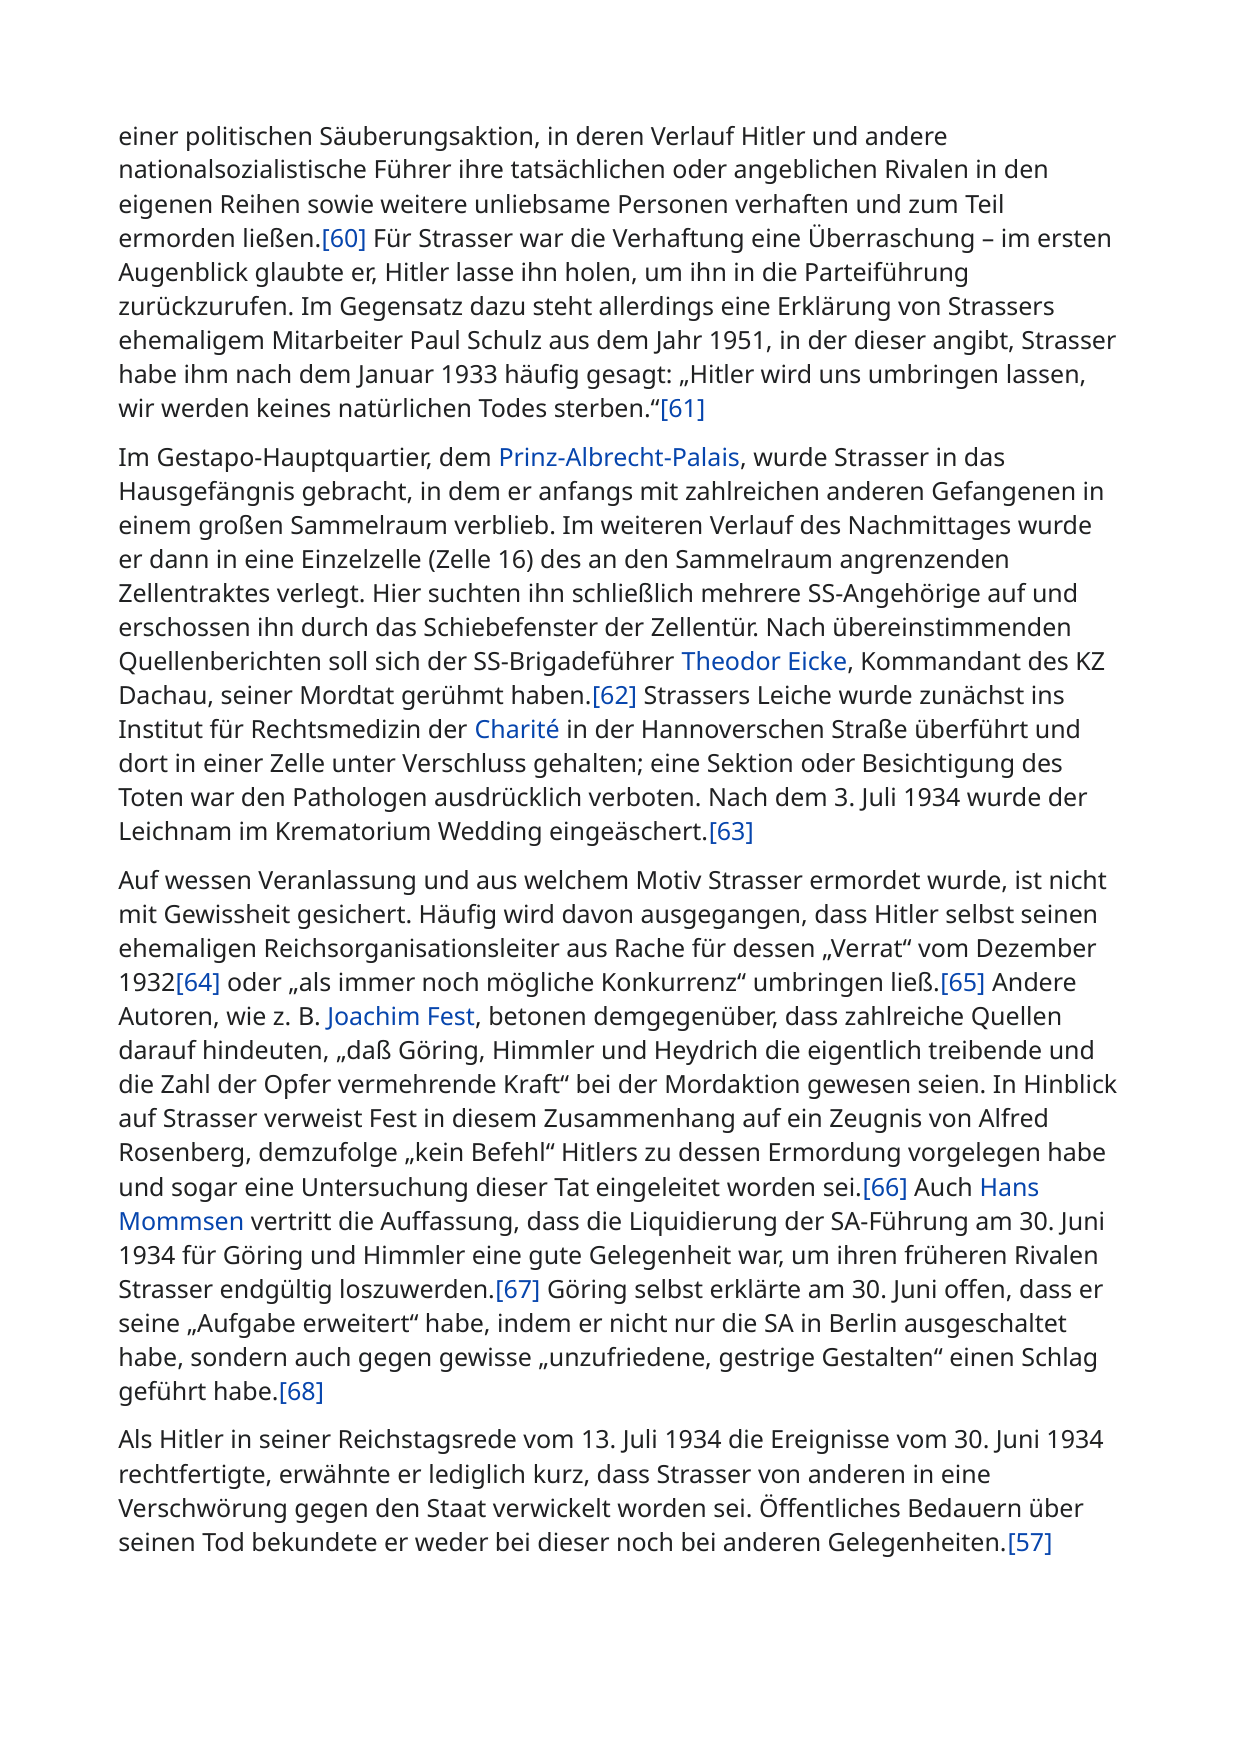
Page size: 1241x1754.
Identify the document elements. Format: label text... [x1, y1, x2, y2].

text einer politischen Säuberungsaktion, in deren Verlauf Hitler und andere nationalsozialistische Führer ihre tatsächlichen oder angeblichen Rivalen in den eigenen Reihen sowie weitere unliebsame Personen verhaften und zum Teil ermorden ließen.[60] Für Strasser war die Verhaftung eine Überraschung – im ersten Augenblick glaubte er, Hitler lasse ihn holen, um ihn in die Parteiführung zurückzurufen. Im Gegensatz dazu steht allerdings eine Erklärung von Strassers ehemaligem Mitarbeiter Paul Schulz aus dem Jahr 1951, in der dieser angibt, Strasser habe ihm nach dem Januar 1933 häufig gesagt: „Hitler wird uns umbringen lassen, wir werden keines natürlichen Todes sterben.“[61] [118, 118, 1122, 425]
text Im Gestapo-Hauptquartier, dem Prinz-Albrecht-Palais, wurde Strasser in das Hausgefängnis gebracht, in dem er anfangs mit zahlreichen anderen Gefangenen in einem großen Sammelraum verblieb. Im weiteren Verlauf des Nachmittages wurde er dann in eine Einzelzelle (Zelle 16) des an den Sammelraum angrenzenden Zellentraktes verlegt. Hier suchten ihn schließlich mehrere SS-Angehörige auf und erschossen ihn durch das Schiebefenster der Zellentür. Nach übereinstimmenden Quellenberichten soll sich der SS-Brigadeführer Theodor Eicke, Kommandant des KZ Dachau, seiner Mordtat gerühmt haben.[62] Strassers Leiche wurde zunächst ins Institut für Rechtsmedizin der Charité in der Hannoverschen Straße überführt und dort in einer Zelle unter Verschluss gehalten; eine Sektion oder Besichtigung des Toten war den Pathologen ausdrücklich verboten. Nach dem 3. Juli 1934 wurde der Leichnam im Krematorium Wedding eingeäschert.[63] [118, 439, 1122, 848]
text Auf wessen Veranlassung und aus welchem Motiv Strasser ermordet wurde, ist nicht mit Gewissheit gesichert. Häufig wird davon ausgegangen, dass Hitler selbst seinen ehemaligen Reichsorganisationsleiter aus Rache für dessen „Verrat“ vom Dezember 1932[64] oder „als immer noch mögliche Konkurrenz“ umbringen ließ.[65] Andere Autoren, wie z. B. Joachim Fest, betonen demgegenüber, dass zahlreiche Quellen darauf hindeuten, „daß Göring, Himmler und Heydrich die eigentlich treibende und die Zahl der Opfer vermehrende Kraft“ bei der Mordaktion gewesen seien. In Hinblick auf Strasser verweist Fest in diesem Zusammenhang auf ein Zeugnis von Alfred Rosenberg, demzufolge „kein Befehl“ Hitlers zu dessen Ermordung vorgelegen habe und sogar eine Untersuchung dieser Tat eingeleitet worden sei.[66] Auch Hans Mommsen vertritt die Auffassung, dass die Liquidierung der SA-Führung am 30. Juni 1934 für Göring und Himmler eine gute Gelegenheit war, um ihren früheren Rivalen Strasser endgültig loszuwerden.[67] Göring selbst erklärte am 30. Juni offen, dass er seine „Aufgabe erweitert“ habe, indem er nicht nur die SA in Berlin ausgeschaltet habe, sondern auch gegen gewisse „unzufriedene, gestrige Gestalten“ einen Schlag geführt habe.[68] [118, 863, 1122, 1408]
text Als Hitler in seiner Reichstagsrede vom 13. Juli 1934 die Ereignisse vom 30. Juni 1934 rechtfertigte, erwähnte er lediglich kurz, dass Strasser von anderen in eine Verschwörung gegen den Staat verwickelt worden sei. Öffentliches Bedauern über seinen Tod bekundete er weder bei dieser noch bei anderen Gelegenheiten.[57] [118, 1422, 1122, 1558]
